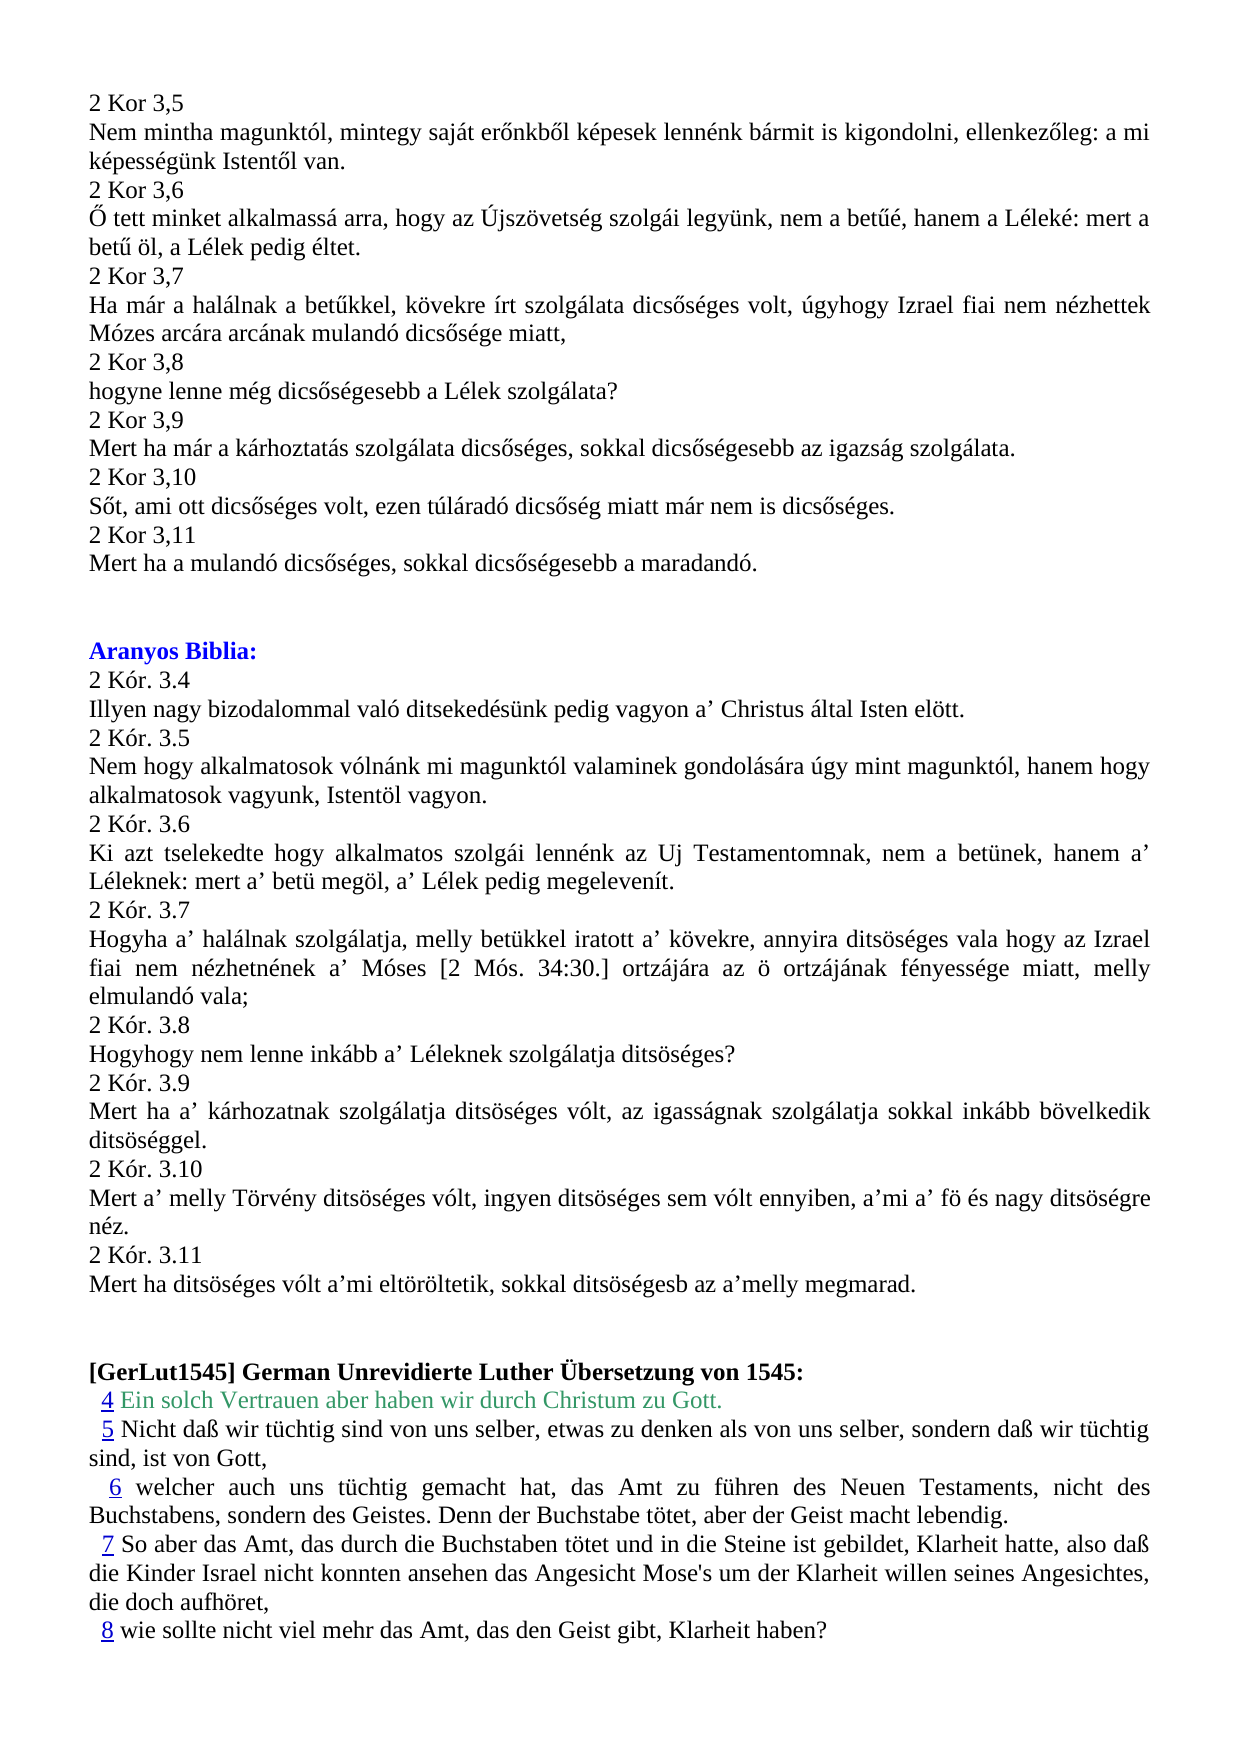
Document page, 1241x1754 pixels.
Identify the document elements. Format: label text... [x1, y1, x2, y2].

text Hogyha a’ halálnak szolgálatja, melly betükkel iratott a’ kövekre, annyira ditsöséges vala hogy az Izrael fiai nem nézhetnének a’ Móses [2 Mós. 34:30.] ortzájára az ö ortzájának fényessége miatt, melly elmulandó vala; [88, 924, 1152, 1010]
text 2 Kór. 3.11 [88, 1240, 1152, 1269]
text Nem hogy alkalmatosok vólnánk mi magunktól valaminek gondolására úgy mint magunktól, hanem hogy alkalmatosok vagyunk, Istentöl vagyon. [88, 751, 1152, 809]
text Hogyhogy nem lenne inkább a’ Léleknek szolgálatja ditsöséges? [88, 1039, 1152, 1068]
text 2 Kór. 3.6 [88, 809, 1152, 838]
text 2 Kor 3,5 [88, 88, 1152, 117]
text [GerLut1545] German Unrevidierte Luther Übersetzung von 1545: [88, 1357, 1152, 1385]
text Mert ha a’ kárhozatnak szolgálatja ditsöséges vólt, az igasságnak szolgálatja sokkal inkább bövelkedik ditsöséggel. [88, 1096, 1152, 1154]
text Mert a’ melly Törvény ditsöséges vólt, ingyen ditsöséges sem vólt ennyiben, a’mi a’ fö és nagy ditsöségre néz. [88, 1183, 1152, 1240]
text Mert ha ditsöséges vólt a’mi eltöröltetik, sokkal ditsöségesb az a’melly megmarad. [88, 1269, 1152, 1298]
text 2 Kor 3,8 [88, 347, 1152, 376]
text Ő tett minket alkalmassá arra, hogy az Újszövetség szolgái legyünk, nem a betűé, hanem a Léleké: mert a betű öl, a Lélek pedig éltet. [88, 203, 1152, 261]
text 2 Kór. 3.9 [88, 1068, 1152, 1096]
text Ha már a halálnak a betűkkel, kövekre írt szolgálata dicsőséges volt, úgyhogy Izrael fiai nem nézhettek Mózes arcára arcának mulandó dicsősége miatt, [88, 290, 1152, 347]
text 2 Kor 3,11 [88, 520, 1152, 548]
text 2 Kor 3,9 [88, 405, 1152, 433]
text Sőt, ami ott dicsőséges volt, ezen túláradó dicsőség miatt már nem is dicsőséges. [88, 491, 1152, 520]
text 2 Kór. 3.5 [88, 723, 1152, 751]
text 2 Kor 3,10 [88, 462, 1152, 491]
text 2 Kór. 3.4 [88, 665, 1152, 694]
text Aranyos Biblia: [88, 636, 1152, 665]
text 2 Kór. 3.7 [88, 895, 1152, 924]
text Mert ha a mulandó dicsőséges, sokkal dicsőségesebb a maradandó. [88, 548, 1152, 577]
text hogyne lenne még dicsőségesebb a Lélek szolgálata? [88, 376, 1152, 405]
text Mert ha már a kárhoztatás szolgálata dicsőséges, sokkal dicsőségesebb az igazság szolgálata. [88, 433, 1152, 462]
text Nem mintha magunktól, mintegy saját erőnkből képesek lennénk bármit is kigondolni, ellenkezőleg: a mi képességünk Istentől van. [88, 117, 1152, 175]
text Illyen nagy bizodalommal való ditsekedésünk pedig vagyon a’ Christus által Isten elött. [88, 694, 1152, 723]
text 2 Kór. 3.8 [88, 1010, 1152, 1039]
text 4 Ein solch Vertrauen aber haben wir durch Christum zu Gott. 5 Nicht daß wir tüchtig sind von uns selber, etwas zu denken als von uns selber, sondern daß wir tüchtig sind, ist von Gott, 6 welcher auch uns tüchtig gemacht hat, das Amt zu führen des Neuen Testaments, nicht des Buchstabens, sondern des Geistes. Denn der Buchstabe tötet, aber der Geist macht lebendig. 7 So aber das Amt, das durch die Buchstaben tötet und in die Steine ist gebildet, Klarheit hatte, also daß die Kinder Israel nicht konnten ansehen das Angesicht Mose's um der Klarheit willen seines Angesichtes, die doch aufhöret, 8 wie sollte nicht viel mehr das Amt, das den Geist gibt, Klarheit haben? [88, 1385, 1152, 1644]
text Ki azt tselekedte hogy alkalmatos szolgái lennénk az Uj Testamentomnak, nem a betünek, hanem a’ Léleknek: mert a’ betü megöl, a’ Lélek pedig megelevenít. [88, 838, 1152, 895]
text 2 Kór. 3.10 [88, 1154, 1152, 1183]
text 2 Kor 3,7 [88, 261, 1152, 290]
text 2 Kor 3,6 [88, 175, 1152, 203]
